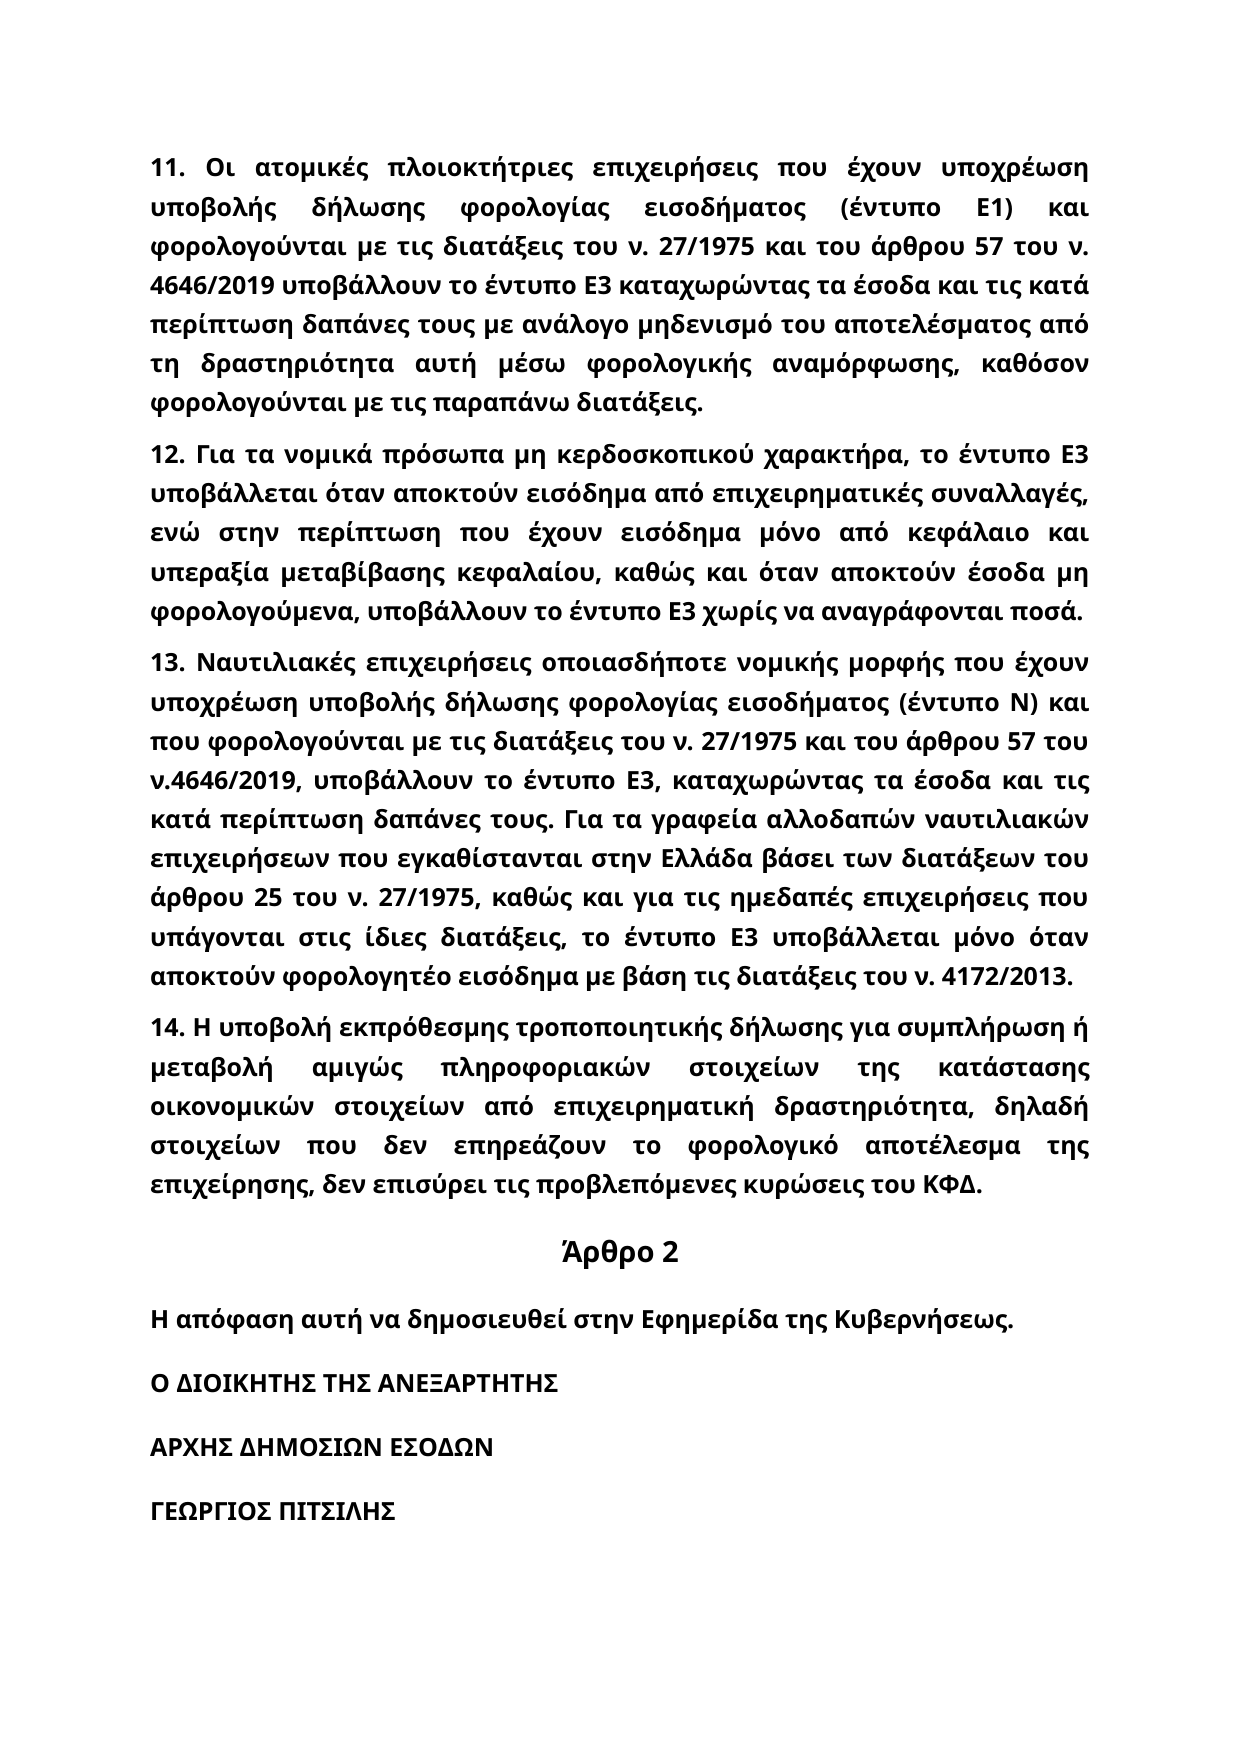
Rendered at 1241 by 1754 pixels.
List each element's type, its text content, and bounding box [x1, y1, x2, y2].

text ΓΕΩΡΓΙΟΣ ΠΙΤΣΙΛΗΣ [150, 1494, 1090, 1528]
text 14. Η υποβολή εκπρόθεσμης τροποποιητικής δήλωσης για συμπλήρωση ή μεταβολή αμιγώς πληροφοριακών στοιχείων της κατάστασης οικονομικών στοιχείων από επιχειρηματική δραστηριότητα, δηλαδή στοιχείων που δεν επηρεάζουν το φορολογικό αποτέλεσμα της επιχείρησης, δεν επισύρει τις προβλεπόμενες κυρώσεις του ΚΦΔ. [150, 1010, 1090, 1201]
text ΑΡΧΗΣ ΔΗΜΟΣΙΩΝ ΕΣΟΔΩΝ [150, 1430, 1090, 1464]
text 12. Για τα νομικά πρόσωπα μη κερδοσκοπικού χαρακτήρα, το έντυπο Ε3 υποβάλλεται όταν αποκτούν εισόδημα από επιχειρηματικές συναλλαγές, ενώ στην περίπτωση που έχουν εισόδημα μόνο από κεφάλαιο και υπεραξία μεταβίβασης κεφαλαίου, καθώς και όταν αποκτούν έσοδα μη φορολογούμενα, υποβάλλουν το έντυπο Ε3 χωρίς να αναγράφονται ποσά. [150, 437, 1090, 627]
text 11. Οι ατομικές πλοιοκτήτριες επιχειρήσεις που έχουν υποχρέωση υποβολής δήλωσης φορολογίας εισοδήματος (έντυπο Ε1) και φορολογούνται με τις διατάξεις του ν. 27/1975 και του άρθρου 57 του ν. 4646/2019 υποβάλλουν το έντυπο Ε3 καταχωρώντας τα έσοδα και τις κατά περίπτωση δαπάνες τους με ανάλογο μηδενισμό του αποτελέσματος από τη δραστηριότητα αυτή μέσω φορολογικής αναμόρφωσης, καθόσον φορολογούνται με τις παραπάνω διατάξεις. [150, 150, 1090, 419]
text 13. Ναυτιλιακές επιχειρήσεις οποιασδήποτε νομικής μορφής που έχουν υποχρέωση υποβολής δήλωσης φορολογίας εισοδήματος (έντυπο Ν) και που φορολογούνται με τις διατάξεις του ν. 27/1975 και του άρθρου 57 του ν.4646/2019, υποβάλλουν το έντυπο Ε3, καταχωρώντας τα έσοδα και τις κατά περίπτωση δαπάνες τους. Για τα γραφεία αλλοδαπών ναυτιλιακών επιχειρήσεων που εγκαθίστανται στην Ελλάδα βάσει των διατάξεων του άρθρου 25 του ν. 27/1975, καθώς και για τις ημεδαπές επιχειρήσεις που υπάγονται στις ίδιες διατάξεις, το έντυπο Ε3 υποβάλλεται μόνο όταν αποκτούν φορολογητέο εισόδημα με βάση τις διατάξεις του ν. 4172/2013. [150, 645, 1090, 992]
text Ο ΔΙΟΙΚΗΤΗΣ ΤΗΣ ΑΝΕΞΑΡΤΗΤΗΣ [150, 1366, 1090, 1400]
text Η απόφαση αυτή να δημοσιευθεί στην Εφημερίδα της Κυβερνήσεως. [150, 1301, 1090, 1336]
subtitle Άρθρο 2 [150, 1231, 1090, 1271]
